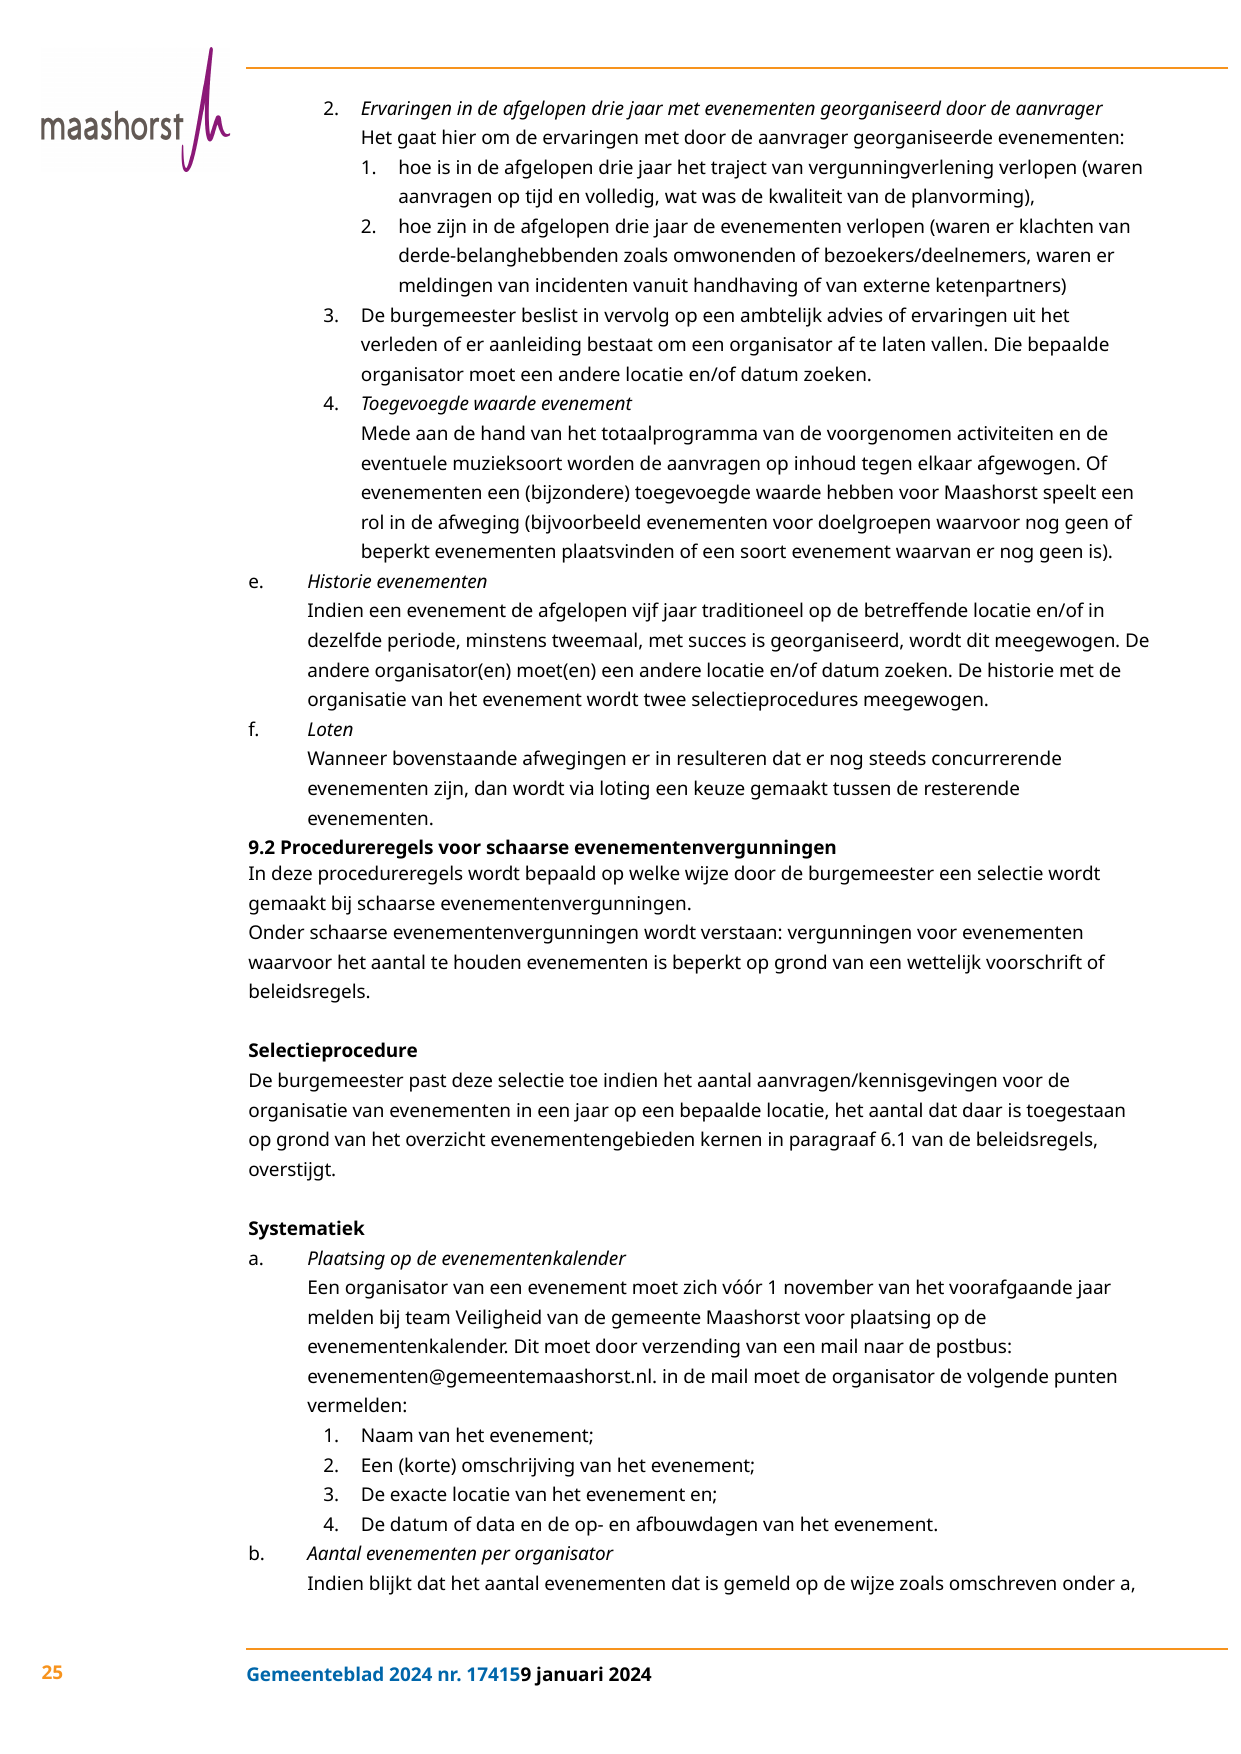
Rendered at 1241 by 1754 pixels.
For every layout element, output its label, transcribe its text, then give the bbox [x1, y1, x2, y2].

list Toegevoegde waarde evenement [323, 391, 1152, 416]
text Systematiek [248, 1215, 1152, 1241]
list hoe zijn in de afgelopen drie jaar de evenementen verlopen (waren er klachten van derde-belanghebbenden zoals omwonenden of bezoekers/deelnemers, waren er meldingen van incidenten vanuit handhaving of van externe ketenpartners) [361, 213, 1152, 298]
list Loten [248, 716, 1152, 742]
text In deze procedureregels wordt bepaald op welke wijze door de burgemeester een selectie wordt gemaakt bij schaarse evenementenvergunningen. [248, 860, 1152, 915]
list De datum of data en de op- en afbouwdagen van het evenement. [323, 1511, 1152, 1537]
picture [41, 47, 231, 172]
text 9.2 Procedureregels voor schaarse evenementenvergunningen [248, 834, 1152, 860]
list De exacte locatie van het evenement en; [323, 1481, 1152, 1507]
list Een organisator van een evenement moet zich vóór 1 november van het voorafgaande jaar melden bij team Veiligheid van de gemeente Maashorst voor plaatsing op de evenementenkalender. Dit moet door verzending van een mail naar de postbus: evenementen@gemeentemaashorst.nl. in de mail moet de organisator de volgende punten vermelden: [248, 1274, 1152, 1418]
list Het gaat hier om de ervaringen met door de aanvrager georganiseerde evenementen: [323, 124, 1152, 150]
list hoe is in de afgelopen drie jaar het traject van vergunningverlening verlopen (waren aanvragen op tijd en volledig, wat was de kwaliteit van de planvorming), [361, 154, 1152, 209]
list Indien blijkt dat het aantal evenementen dat is gemeld op de wijze zoals omschreven onder a, [248, 1570, 1152, 1596]
text Onder schaarse evenementenvergunningen wordt verstaan: vergunningen voor evenementen waarvoor het aantal te houden evenementen is beperkt op grond van een wettelijk voorschrift of beleidsregels. [248, 919, 1152, 1004]
list Aantal evenementen per organisator [248, 1541, 1152, 1566]
list Naam van het evenement; [323, 1422, 1152, 1448]
list Historie evenementen [248, 568, 1152, 594]
list Plaatsing op de evenementenkalender [248, 1245, 1152, 1270]
list Indien een evenement de afgelopen vijf jaar traditioneel op de betreffende locatie en/of in dezelfde periode, minstens tweemaal, met succes is georganiseerd, wordt dit meegewogen. De andere organisator(en) moet(en) een andere locatie en/of datum zoeken. De historie met de organisatie van het evenement wordt twee selectieprocedures meegewogen. [248, 598, 1152, 712]
list Wanneer bovenstaande afwegingen er in resulteren dat er nog steeds concurrerende evenementen zijn, dan wordt via loting een keuze gemaakt tussen de resterende evenementen. [248, 746, 1152, 831]
list Mede aan de hand van het totaalprogramma van de voorgenomen activiteiten en de eventuele muzieksoort worden de aanvragen op inhoud tegen elkaar afgewogen. Of evenementen een (bijzondere) toegevoegde waarde hebben voor Maashorst speelt een rol in de afweging (bijvoorbeeld evenementen voor doelgroepen waarvoor nog geen of beperkt evenementen plaatsvinden of een soort evenement waarvan er nog geen is). [323, 420, 1152, 564]
text Selectieprocedure [248, 1038, 1152, 1063]
list Een (korte) omschrijving van het evenement; [323, 1452, 1152, 1477]
list De burgemeester beslist in vervolg op een ambtelijk advies of ervaringen uit het verleden of er aanleiding bestaat om een organisator af te laten vallen. Die bepaalde organisator moet een andere locatie en/of datum zoeken. [323, 302, 1152, 387]
text De burgemeester past deze selectie toe indien het aantal aanvragen/kennisgevingen voor de organisatie van evenementen in een jaar op een bepaalde locatie, het aantal dat daar is toegestaan op grond van het overzicht evenementengebieden kernen in paragraaf 6.1 van de beleidsregels, overstijgt. [248, 1067, 1152, 1182]
list Ervaringen in de afgelopen drie jaar met evenementen georganiseerd door de aanvrager [323, 95, 1152, 121]
